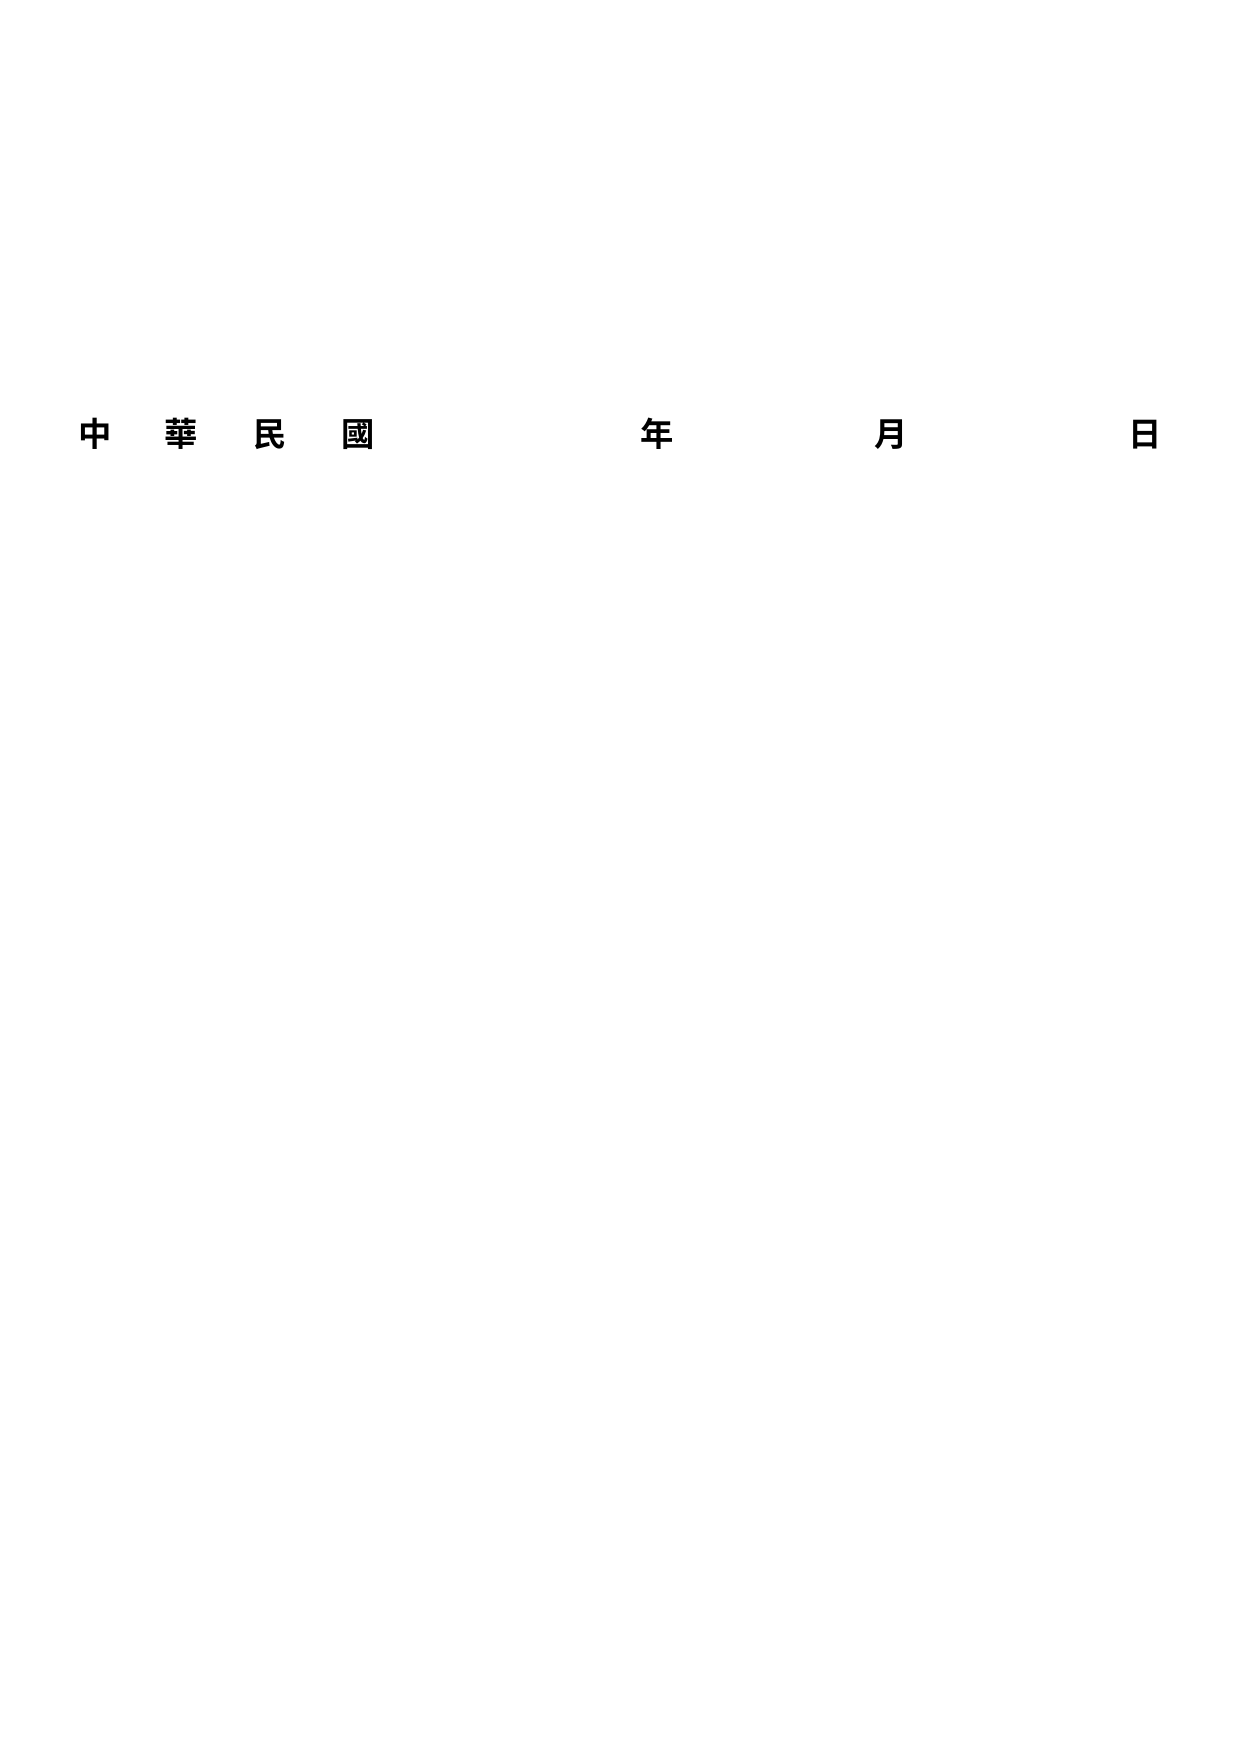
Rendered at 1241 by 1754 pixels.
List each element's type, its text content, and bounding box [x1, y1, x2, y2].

text 中 華 民 國 年 月 日 [24, 412, 1217, 456]
